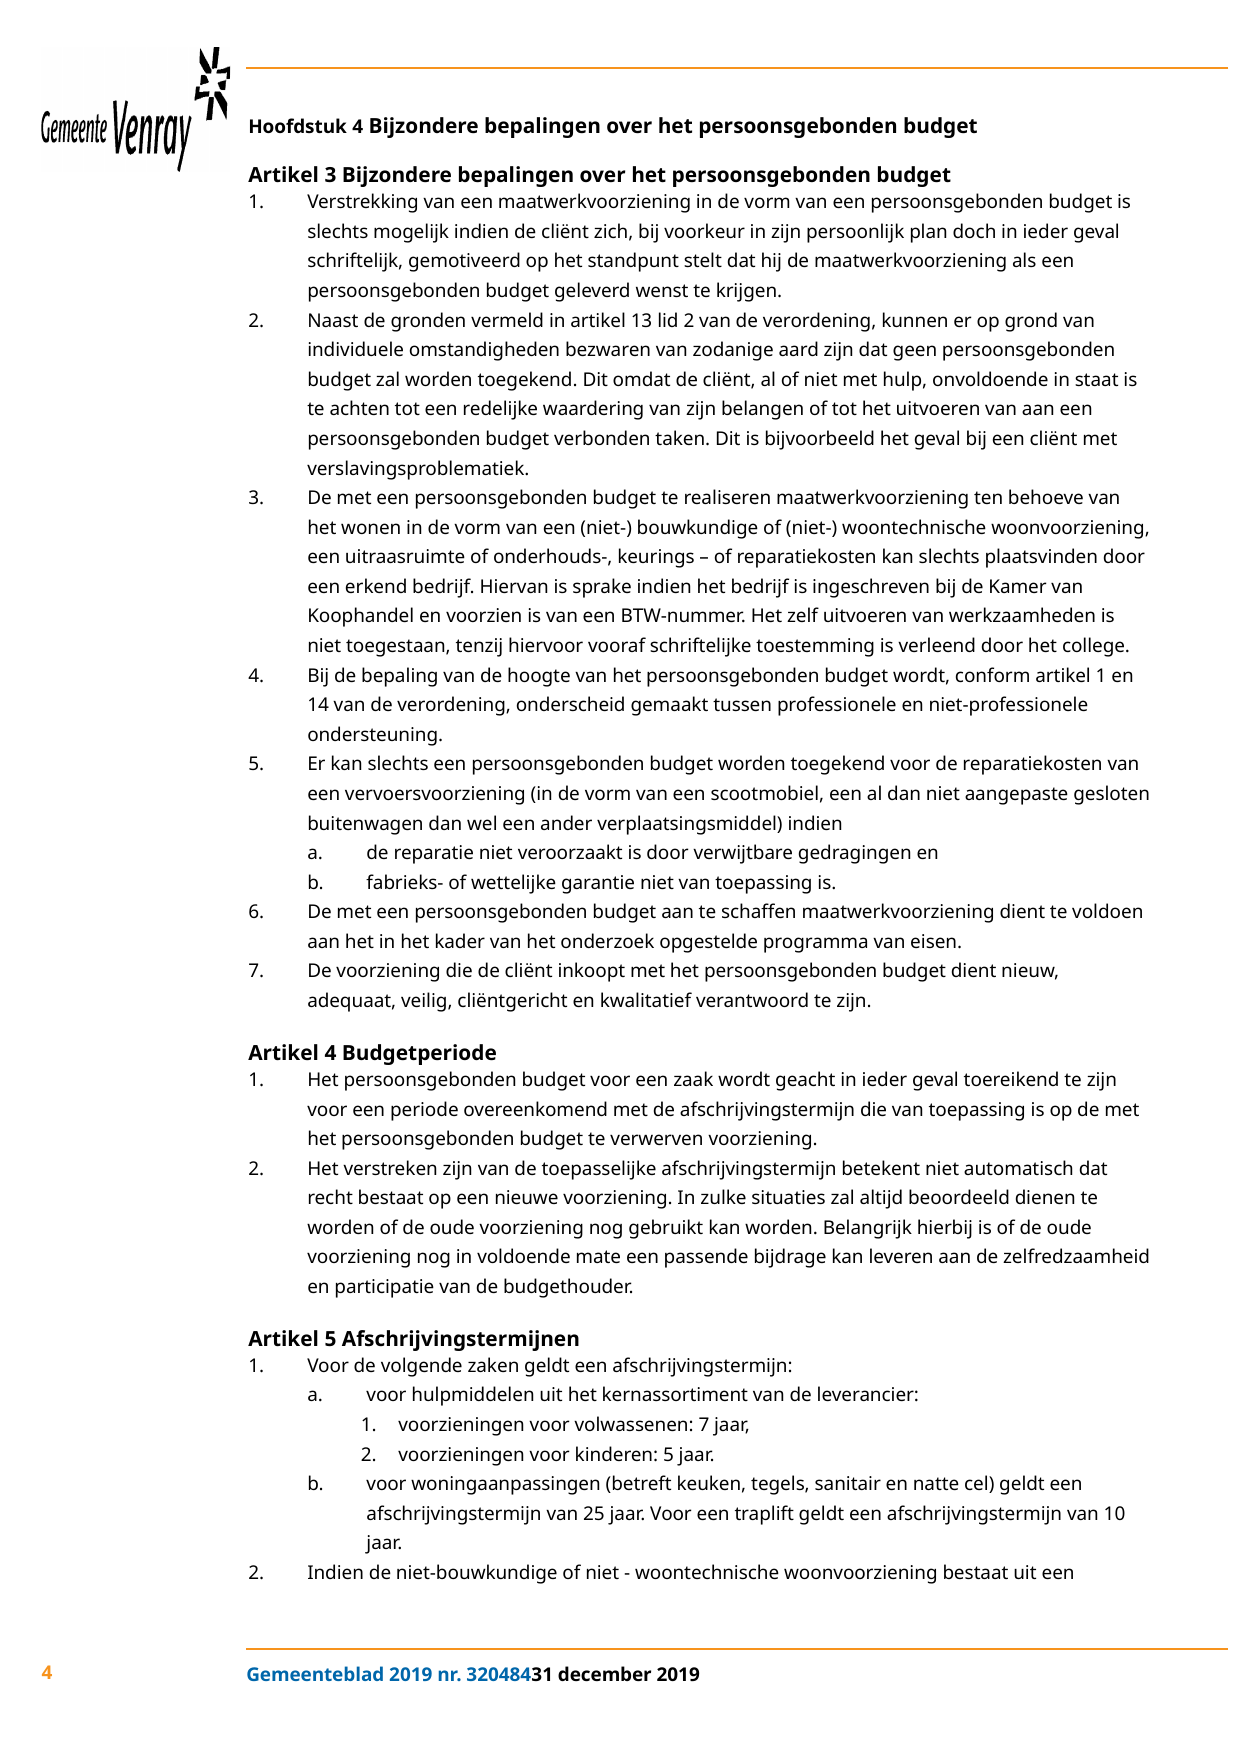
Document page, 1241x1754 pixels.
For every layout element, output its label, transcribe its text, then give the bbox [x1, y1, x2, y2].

list Indien de niet-bouwkundige of niet - woontechnische woonvoorziening bestaat uit een [248, 1559, 1152, 1585]
list fabrieks- of wettelijke garantie niet van toepassing is. [307, 869, 1152, 895]
list Voor de volgende zaken geldt een afschrijvingstermijn: [248, 1352, 1152, 1378]
text Artikel 4 Budgetperiode [248, 1038, 1152, 1066]
list De met een persoonsgebonden budget te realiseren maatwerkvoorziening ten behoeve van het wonen in de vorm van een (niet-) bouwkundige of (niet-) woontechnische woonvoorziening, een uitraasruimte of onderhouds-, keurings – of reparatiekosten kan slechts plaatsvinden door een erkend bedrijf. Hiervan is sprake indien het bedrijf is ingeschreven bij de Kamer van Koophandel en voorzien is van een BTW-nummer. Het zelf uitvoeren van werkzaamheden is niet toegestaan, tenzij hiervoor vooraf schriftelijke toestemming is verleend door het college. [248, 484, 1152, 658]
list voor hulpmiddelen uit het kernassortiment van de leverancier: [307, 1382, 1152, 1407]
text Artikel 5 Afschrijvingstermijnen [248, 1324, 1152, 1352]
list Bij de bepaling van de hoogte van het persoonsgebonden budget wordt, conform artikel 1 en 14 van de verordening, onderscheid gemaakt tussen professionele en niet-professionele ondersteuning. [248, 662, 1152, 747]
list voorzieningen voor volwassenen: 7 jaar, [361, 1411, 1152, 1437]
text Artikel 3 Bijzondere bepalingen over het persoonsgebonden budget [248, 160, 1152, 188]
text Hoofdstuk 4 Bijzondere bepalingen over het persoonsgebonden budget [248, 111, 1152, 139]
list de reparatie niet veroorzaakt is door verwijtbare gedragingen en [307, 839, 1152, 865]
list voorzieningen voor kinderen: 5 jaar. [361, 1441, 1152, 1467]
list Er kan slechts een persoonsgebonden budget worden toegekend voor de reparatiekosten van een vervoersvoorziening (in de vorm van een scootmobiel, een al dan niet aangepaste gesloten buitenwagen dan wel een ander verplaatsingsmiddel) indien [248, 751, 1152, 836]
list De voorziening die de cliënt inkoopt met het persoonsgebonden budget dient nieuw, adequaat, veilig, cliëntgericht en kwalitatief verantwoord te zijn. [248, 958, 1152, 1013]
list voor woningaanpassingen (betreft keuken, tegels, sanitair en natte cel) geldt een afschrijvingstermijn van 25 jaar. Voor een traplift geldt een afschrijvingstermijn van 10 jaar. [307, 1470, 1152, 1555]
list Verstrekking van een maatwerkvoorziening in de vorm van een persoonsgebonden budget is slechts mogelijk indien de cliënt zich, bij voorkeur in zijn persoonlijk plan doch in ieder geval schriftelijk, gemotiveerd op het standpunt stelt dat hij de maatwerkvoorziening als een persoonsgebonden budget geleverd wenst te krijgen. [248, 188, 1152, 303]
picture [41, 47, 231, 172]
list Het verstreken zijn van de toepasselijke afschrijvingstermijn betekent niet automatisch dat recht bestaat op een nieuwe voorziening. In zulke situaties zal altijd beoordeeld dienen te worden of de oude voorziening nog gebruikt kan worden. Belangrijk hierbij is of de oude voorziening nog in voldoende mate een passende bijdrage kan leveren aan de zelfredzaamheid en participatie van de budgethouder. [248, 1155, 1152, 1299]
list Het persoonsgebonden budget voor een zaak wordt geacht in ieder geval toereikend te zijn voor een periode overeenkomend met de afschrijvingstermijn die van toepassing is op de met het persoonsgebonden budget te verwerven voorziening. [248, 1066, 1152, 1151]
list De met een persoonsgebonden budget aan te schaffen maatwerkvoorziening dient te voldoen aan het in het kader van het onderzoek opgestelde programma van eisen. [248, 898, 1152, 954]
list Naast de gronden vermeld in artikel 13 lid 2 van de verordening, kunnen er op grond van individuele omstandigheden bezwaren van zodanige aard zijn dat geen persoonsgebonden budget zal worden toegekend. Dit omdat de cliënt, al of niet met hulp, onvoldoende in staat is te achten tot een redelijke waardering van zijn belangen of tot het uitvoeren van aan een persoonsgebonden budget verbonden taken. Dit is bijvoorbeeld het geval bij een cliënt met verslavingsproblematiek. [248, 307, 1152, 481]
